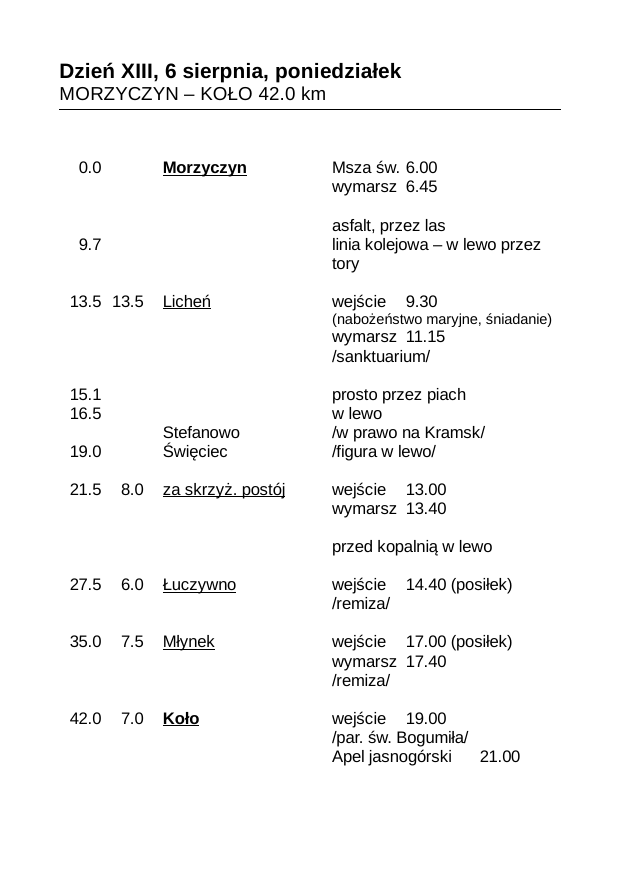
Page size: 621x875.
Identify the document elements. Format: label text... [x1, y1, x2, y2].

table_cell wejście 13.00 wymarsz 13.40 [332, 480, 561, 518]
table_cell 35.0 [59, 633, 101, 689]
table_cell [143, 235, 163, 273]
table_cell [143, 196, 163, 216]
table_cell 6.0 [101, 575, 143, 613]
table_cell [143, 690, 163, 709]
table_cell [59, 366, 101, 384]
table_cell [101, 235, 143, 273]
table_cell [59, 537, 101, 556]
table_cell 13.5 [59, 292, 101, 366]
table_cell 21.5 [59, 480, 101, 518]
table_cell 9.7 [59, 235, 101, 273]
table_cell [332, 196, 561, 216]
table_cell [101, 518, 143, 537]
table_cell [143, 633, 163, 689]
table_cell [101, 273, 143, 292]
table_header Msza św. 6.00 wymarsz 6.45 [332, 158, 561, 196]
table_cell Łuczywno [163, 575, 332, 613]
table_cell linia kolejowa – w lewo przez tory [332, 235, 561, 273]
table_cell [143, 442, 163, 461]
table_cell [101, 556, 143, 575]
table_cell [59, 518, 101, 537]
table_cell [143, 575, 163, 613]
table_cell [101, 461, 143, 480]
table_cell wejście 19.00 /par. św. Bogumiła/ Apel jasnogórski 21.00 [332, 709, 561, 766]
table_cell [101, 690, 143, 709]
table_cell [59, 273, 101, 292]
table_cell [101, 366, 143, 384]
table_cell [59, 196, 101, 216]
table_header Morzyczyn [163, 158, 332, 196]
table_cell wejście 17.00 (posiłek) wymarsz 17.40 /remiza/ [332, 633, 561, 689]
table_cell [332, 461, 561, 480]
table_cell [163, 385, 332, 404]
table_cell [332, 690, 561, 709]
table_cell [163, 537, 332, 556]
table_cell [59, 423, 101, 442]
table_cell [332, 518, 561, 537]
table_cell 16.5 [59, 404, 101, 423]
table_cell [143, 273, 163, 292]
table_cell [163, 461, 332, 480]
table_cell [163, 366, 332, 384]
table_cell [163, 216, 332, 234]
table_cell [143, 216, 163, 234]
table_cell [101, 537, 143, 556]
table_cell [163, 556, 332, 575]
table_cell [59, 613, 101, 632]
table_cell [143, 292, 163, 366]
table_cell [143, 709, 163, 766]
table_cell [59, 461, 101, 480]
table_header [101, 158, 143, 196]
table_cell [163, 196, 332, 216]
table_cell /w prawo na Kramsk/ [332, 423, 561, 442]
table_cell [332, 613, 561, 632]
table_cell [143, 613, 163, 632]
table_cell [59, 216, 101, 234]
table_cell [101, 442, 143, 461]
table_cell Koło [163, 709, 332, 766]
table_cell [143, 385, 163, 404]
subtitle MORZYCZYN – KOŁO 42.0 km [59, 83, 561, 109]
table_cell [163, 518, 332, 537]
table_cell [143, 404, 163, 423]
table_cell 13.5 [101, 292, 143, 366]
table_cell [101, 196, 143, 216]
table_cell Święciec [163, 442, 332, 461]
table_cell [59, 556, 101, 575]
table_cell 42.0 [59, 709, 101, 766]
table_cell Stefanowo [163, 423, 332, 442]
table_cell asfalt, przez las [332, 216, 561, 234]
table_cell [101, 404, 143, 423]
table_header 0.0 [59, 158, 101, 196]
table_cell 7.5 [101, 633, 143, 689]
table_cell 19.0 [59, 442, 101, 461]
table_cell 8.0 [101, 480, 143, 518]
table_cell [163, 404, 332, 423]
table_cell [143, 366, 163, 384]
table_cell [163, 273, 332, 292]
table_cell 7.0 [101, 709, 143, 766]
table_cell /figura w lewo/ [332, 442, 561, 461]
table_cell [143, 518, 163, 537]
table_cell [332, 273, 561, 292]
table_cell 15.1 [59, 385, 101, 404]
table_cell [332, 556, 561, 575]
table_cell wejście 14.40 (posiłek) /remiza/ [332, 575, 561, 613]
table_cell 27.5 [59, 575, 101, 613]
table_cell [332, 366, 561, 384]
table_cell [143, 461, 163, 480]
table_cell [143, 537, 163, 556]
table_cell Licheń [163, 292, 332, 366]
table_cell w lewo [332, 404, 561, 423]
table_cell [143, 556, 163, 575]
table_cell przed kopalnią w lewo [332, 537, 561, 556]
table_cell [101, 423, 143, 442]
table_cell Młynek [163, 633, 332, 689]
table_cell [101, 613, 143, 632]
table_cell za skrzyż. postój [163, 480, 332, 518]
table_cell [143, 423, 163, 442]
table_cell [143, 480, 163, 518]
table_cell [101, 385, 143, 404]
title Dzień XIII, 6 sierpnia, poniedziałek [59, 59, 561, 83]
table_header [143, 158, 163, 196]
table_cell [101, 216, 143, 234]
table_cell wejście 9.30 (nabożeństwo maryjne, śniadanie) wymarsz 11.15 /sanktuarium/ [332, 292, 561, 366]
table_cell prosto przez piach [332, 385, 561, 404]
table_cell [163, 235, 332, 273]
table_cell [163, 690, 332, 709]
table_cell [59, 690, 101, 709]
table_cell [163, 613, 332, 632]
